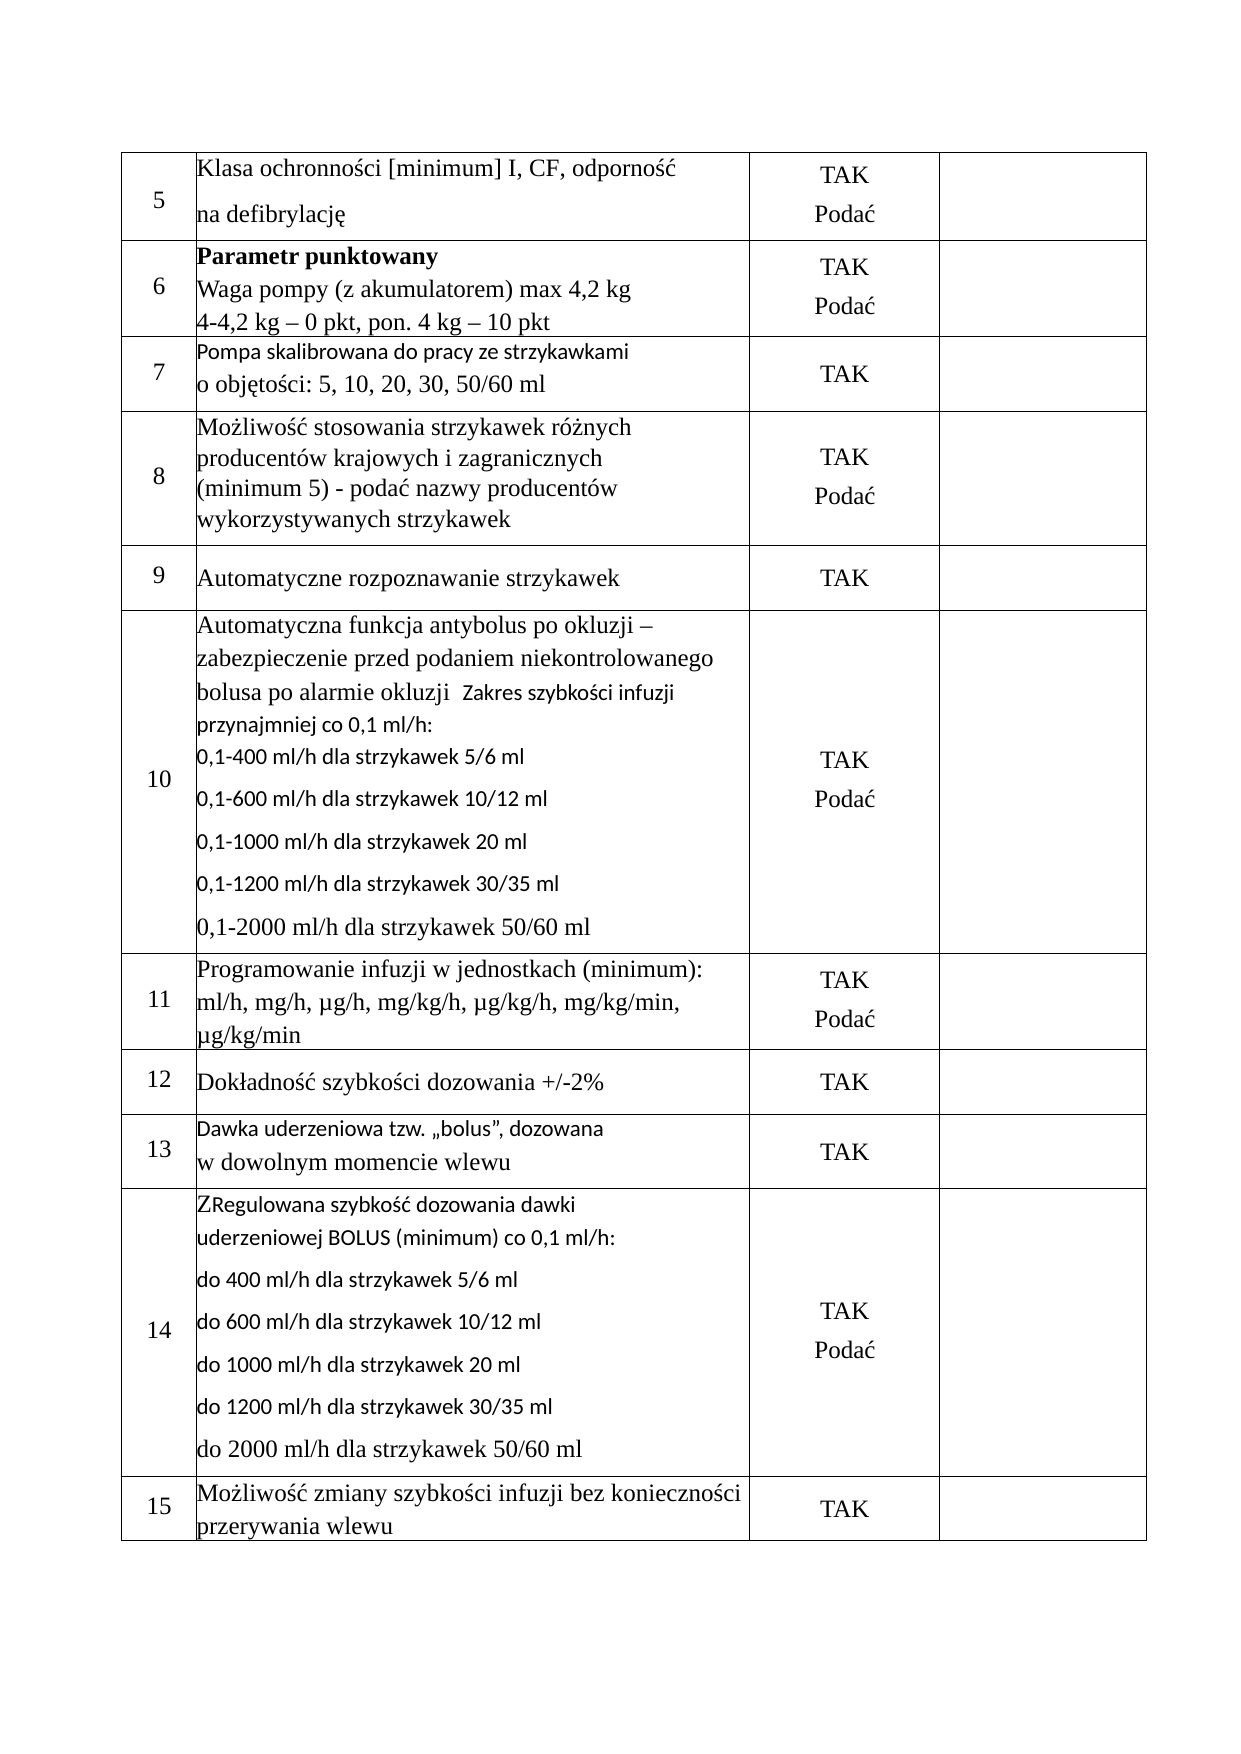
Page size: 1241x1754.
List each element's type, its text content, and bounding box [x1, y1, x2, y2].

table_cell 14 [122, 1189, 196, 1476]
table_cell [940, 153, 1146, 240]
table_cell Dawka uderzeniowa tzw. „bolus”, dozowana w dowolnym momencie wlewu [197, 1115, 749, 1188]
table_cell 13 [122, 1115, 196, 1188]
table_cell [940, 611, 1146, 953]
table_cell 9 [122, 546, 196, 609]
table_cell TAK Podać [750, 954, 939, 1049]
table_cell TAK [750, 1050, 939, 1113]
table_cell 7 [122, 337, 196, 411]
table_cell 8 [122, 412, 196, 545]
table_cell TAK [750, 1477, 939, 1540]
table_cell TAK Podać [750, 412, 939, 545]
table_cell 5 [122, 153, 196, 240]
table_cell ZRegulowana szybkość dozowania dawki uderzeniowej BOLUS (minimum) co 0,1 ml/h: do 400 ml/h dla strzykawek 5/6 ml do 600 ml/h dla strzykawek 10/12 ml do 1000 ml/h dla strzykawek 20 ml do 1200 ml/h dla strzykawek 30/35 ml do 2000 ml/h dla strzykawek 50/60 ml [197, 1189, 749, 1476]
table_cell Możliwość stosowania strzykawek różnych producentów krajowych i zagranicznych (minimum 5) - podać nazwy producentów wykorzystywanych strzykawek [197, 412, 749, 545]
table_cell Dokładność szybkości dozowania +/-2% [197, 1050, 749, 1113]
table_cell 15 [122, 1477, 196, 1540]
table_cell TAK Podać [750, 611, 939, 953]
table_cell Możliwość zmiany szybkości infuzji bez konieczności przerywania wlewu [197, 1477, 749, 1540]
table_cell TAK [750, 337, 939, 411]
table_cell TAK Podać [750, 1189, 939, 1476]
table_cell Parametr punktowany Waga pompy (z akumulatorem) max 4,2 kg 4-4,2 kg – 0 pkt, pon. 4 kg – 10 pkt [197, 241, 749, 336]
table_cell TAK [750, 1115, 939, 1188]
table_cell [940, 1050, 1146, 1113]
table_cell TAK Podać [750, 241, 939, 336]
table_cell [940, 1477, 1146, 1540]
table_cell 10 [122, 611, 196, 953]
table_cell [940, 412, 1146, 545]
table_cell 12 [122, 1050, 196, 1113]
table_cell Pompa skalibrowana do pracy ze strzykawkami o objętości: 5, 10, 20, 30, 50/60 ml [197, 337, 749, 411]
table_cell 11 [122, 954, 196, 1049]
table_cell Automatyczna funkcja antybolus po okluzji – zabezpieczenie przed podaniem niekontrolowanego bolusa po alarmie okluzji Zakres szybkości infuzji przynajmniej co 0,1 ml/h: 0,1-400 ml/h dla strzykawek 5/6 ml 0,1-600 ml/h dla strzykawek 10/12 ml 0,1-1000 ml/h dla strzykawek 20 ml 0,1-1200 ml/h dla strzykawek 30/35 ml 0,1-2000 ml/h dla strzykawek 50/60 ml [197, 611, 749, 953]
table_cell TAK [750, 546, 939, 609]
table_cell Automatyczne rozpoznawanie strzykawek [197, 546, 749, 609]
table_cell [940, 954, 1146, 1049]
table_cell 6 [122, 241, 196, 336]
table_cell [940, 1115, 1146, 1188]
table_cell Programowanie infuzji w jednostkach (minimum): ml/h, mg/h, µg/h, mg/kg/h, µg/kg/h, mg/kg/min, µg/kg/min [197, 954, 749, 1049]
table_cell TAK Podać [750, 153, 939, 240]
table_cell [940, 337, 1146, 411]
table_cell [940, 241, 1146, 336]
table_cell Klasa ochronności [minimum] I, CF, odporność na defibrylację [197, 153, 749, 240]
table_cell [940, 1189, 1146, 1476]
table_cell [940, 546, 1146, 609]
